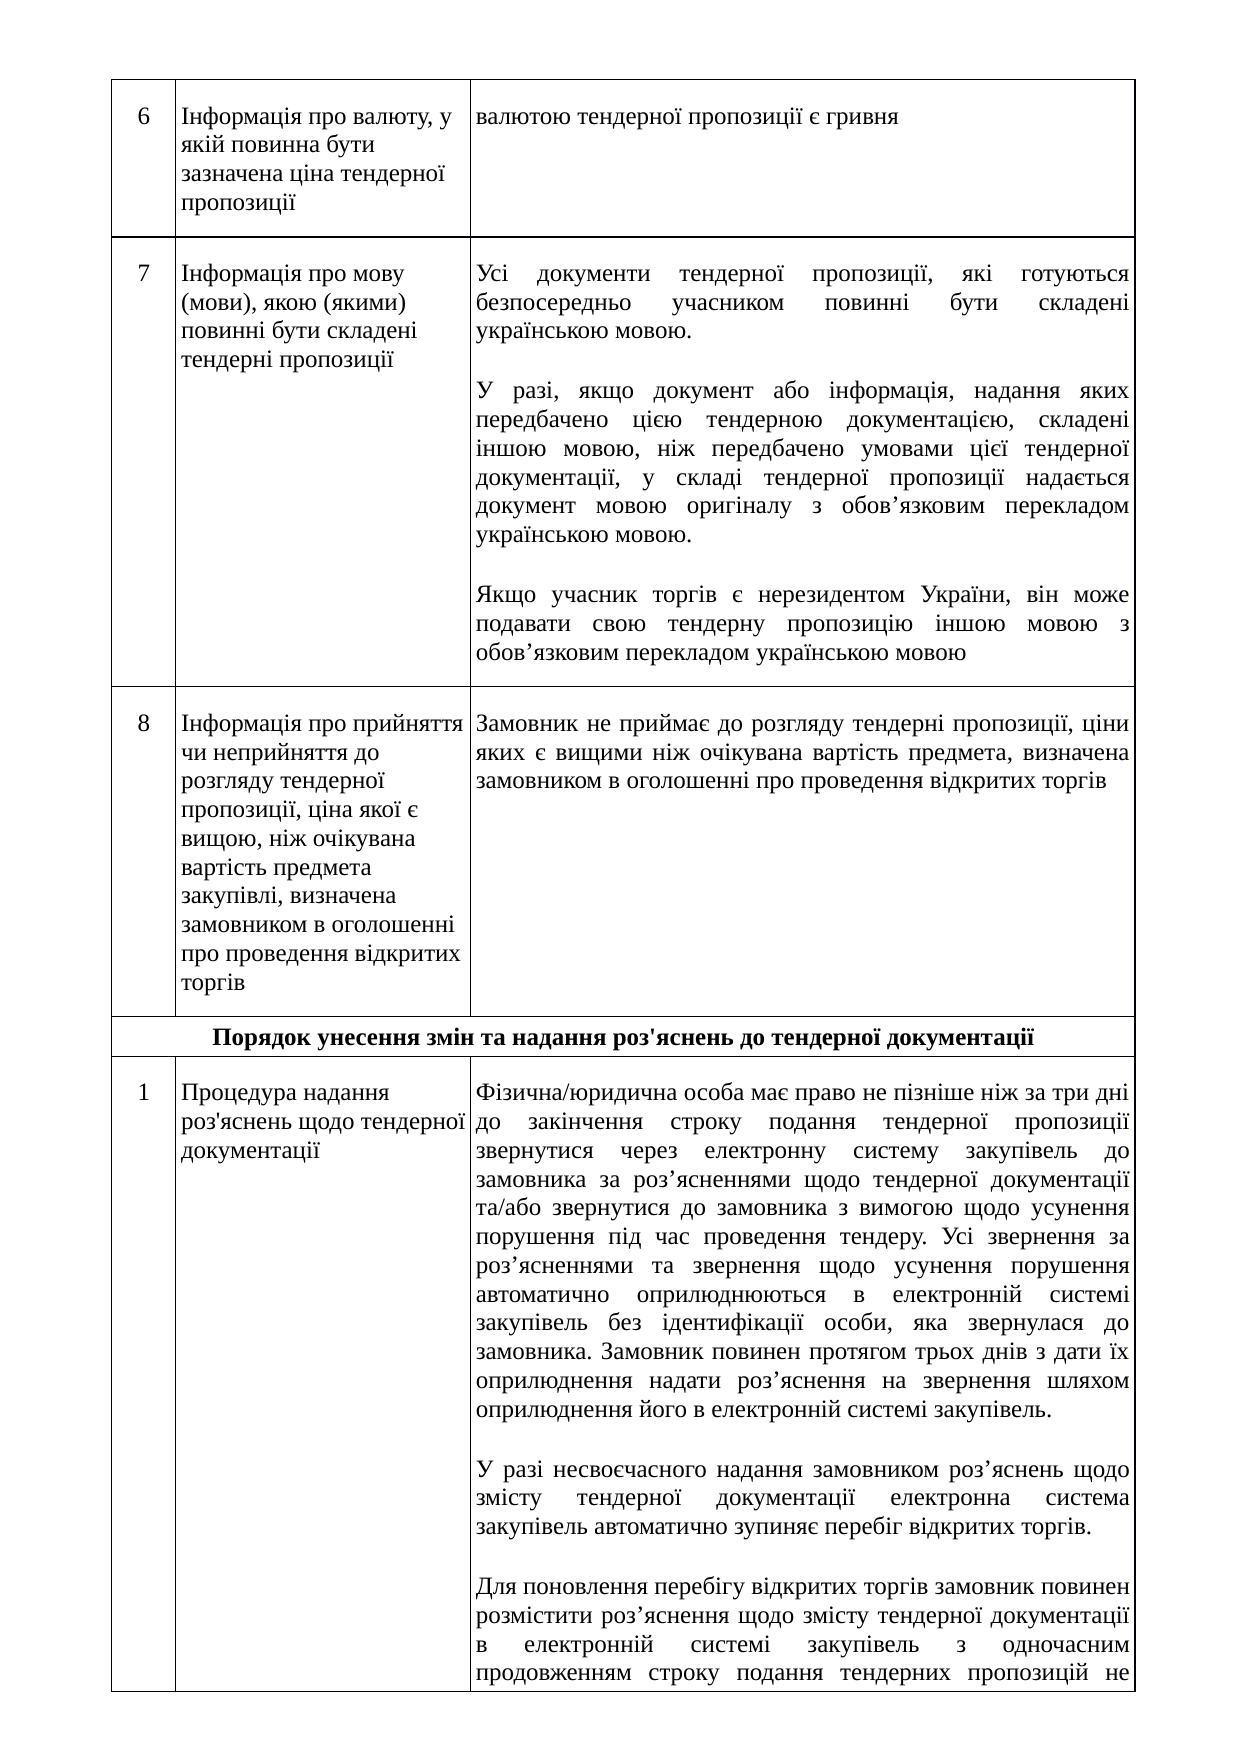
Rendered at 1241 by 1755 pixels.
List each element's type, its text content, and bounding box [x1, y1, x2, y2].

table_cell Порядок унесення змін та надання роз'яснень до тендерної документації [112, 1017, 1134, 1056]
table_cell 1 [112, 1057, 175, 1691]
table_cell 7 [112, 238, 175, 686]
table_cell Інформація про валюту, у якій повинна бути зазначена ціна тендерної пропозиції [176, 80, 470, 236]
table_cell Усі документи тендерної пропозиції, які готуються безпосередньо учасником повинні бути складені українською мовою. У разі, якщо документ або інформація, надання яких передбачено цією тендерною документацією, складені іншою мовою, ніж передбачено умовами цієї тендерної документації, у складі тендерної пропозиції надається документ мовою оригіналу з обов’язковим перекладом українською мовою. Якщо учасник торгів є нерезидентом України, він може подавати свою тендерну пропозицію іншою мовою з обов’язковим перекладом українською мовою [471, 238, 1134, 686]
table_cell Фізична/юридична особа має право не пізніше ніж за три дні до закінчення строку подання тендерної пропозиції звернутися через електронну систему закупівель до замовника за роз’ясненнями щодо тендерної документації та/або звернутися до замовника з вимогою щодо усунення порушення під час проведення тендеру. Усі звернення за роз’ясненнями та звернення щодо усунення порушення автоматично оприлюднюються в електронній системі закупівель без ідентифікації особи, яка звернулася до замовника. Замовник повинен протягом трьох днів з дати їх оприлюднення надати роз’яснення на звернення шляхом оприлюднення його в електронній системі закупівель. У разі несвоєчасного надання замовником роз’яснень щодо змісту тендерної документації електронна система закупівель автоматично зупиняє перебіг відкритих торгів. Для поновлення перебігу відкритих торгів замовник повинен розмістити роз’яснення щодо змісту тендерної документації в електронній системі закупівель з одночасним продовженням строку подання тендерних пропозицій не [471, 1057, 1134, 1691]
table_cell 8 [112, 687, 175, 1016]
table_cell Процедура надання роз'яснень щодо тендерної документації [176, 1057, 470, 1691]
table_cell 6 [112, 80, 175, 236]
table_cell Інформація про прийняття чи неприйняття до розгляду тендерної пропозиції, ціна якої є вищою, ніж очікувана вартість предмета закупівлі, визначена замовником в оголошенні про проведення відкритих торгів [176, 687, 470, 1016]
table_cell Інформація про мову (мови), якою (якими) повинні бути складені тендерні пропозиції [176, 238, 470, 686]
table_cell Замовник не приймає до розгляду тендерні пропозиції, ціни яких є вищими ніж очікувана вартість предмета, визначена замовником в оголошенні про проведення відкритих торгів [471, 687, 1134, 1016]
table_cell валютою тендерної пропозиції є гривня [471, 80, 1134, 236]
